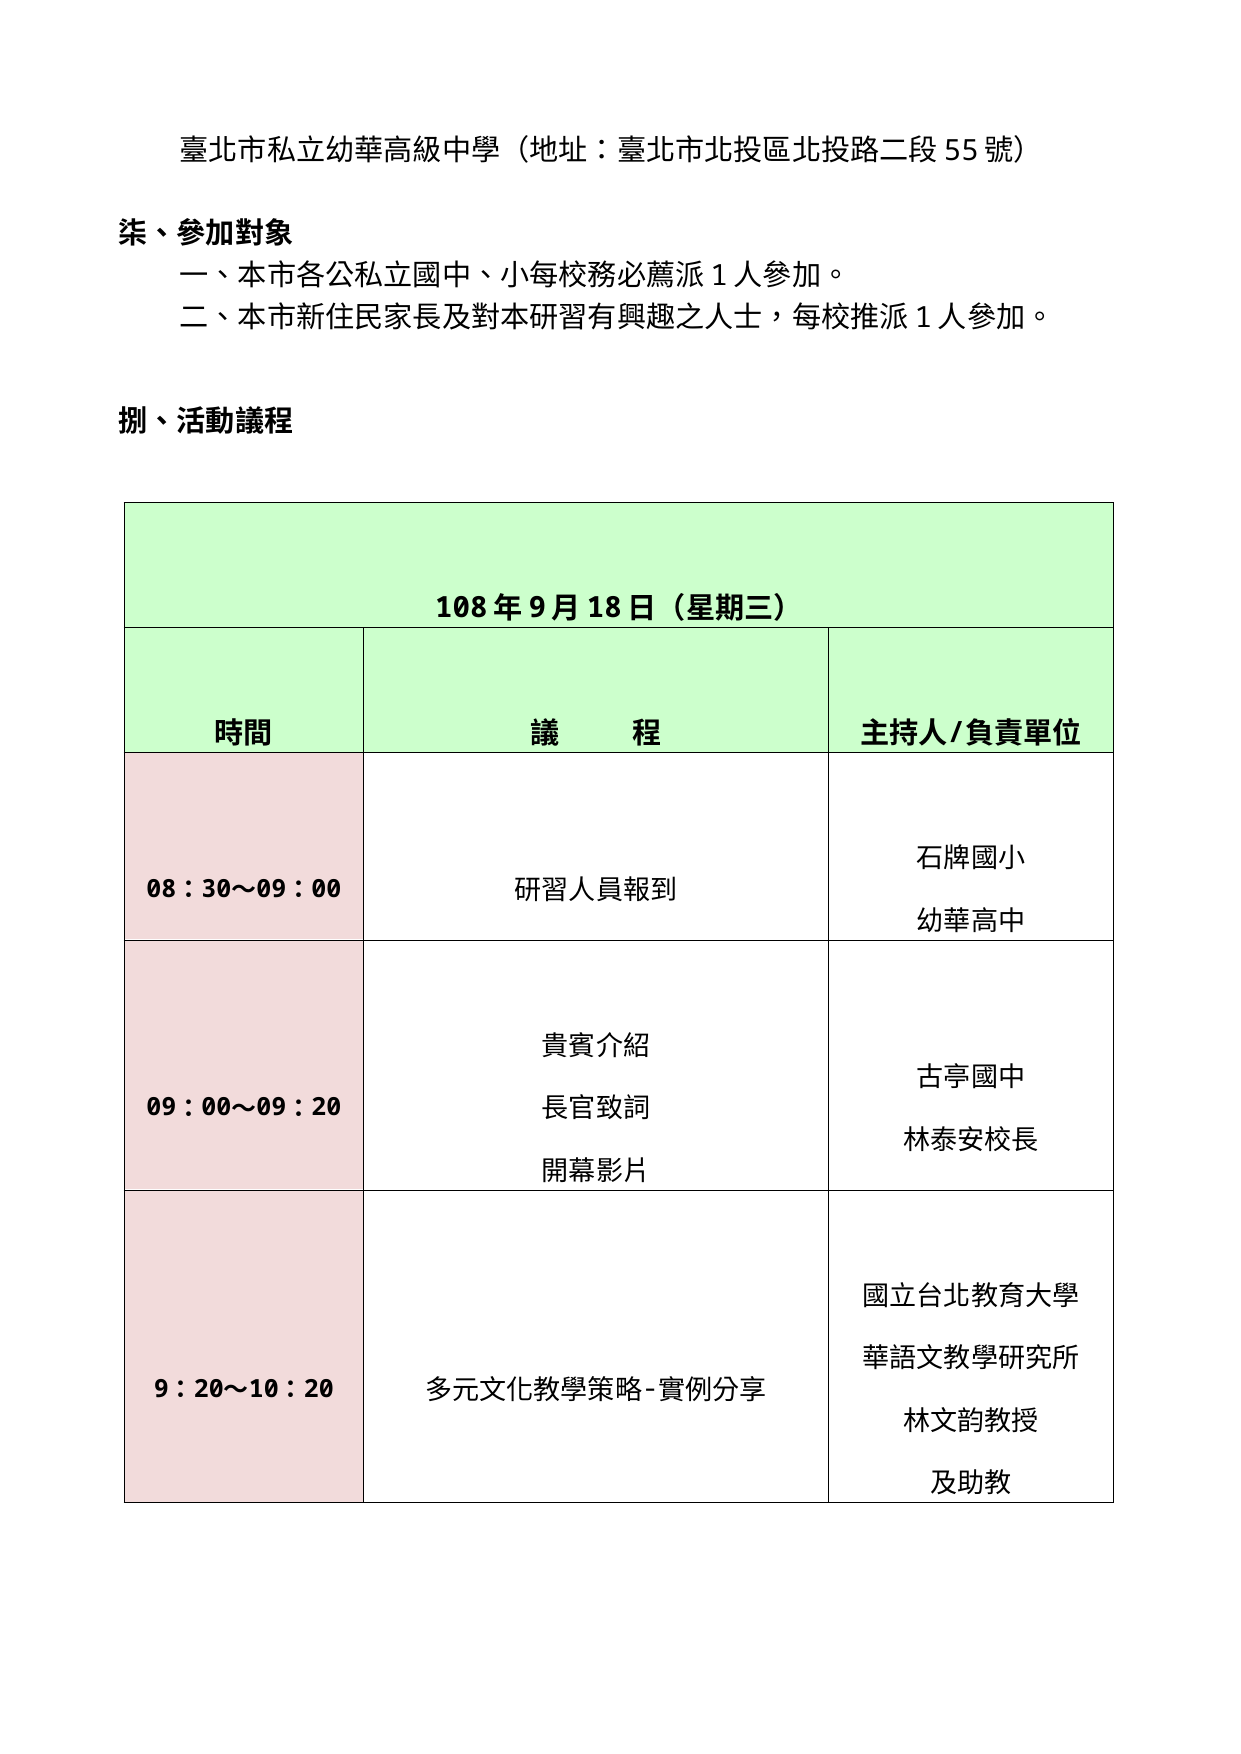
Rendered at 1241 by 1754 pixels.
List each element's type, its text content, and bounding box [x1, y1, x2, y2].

table_cell 9：20～10：20 [125, 1191, 363, 1502]
text 二、本市新住民家長及對本研習有興趣之人士，每校推派1人參加。 [179, 294, 1122, 335]
table_cell 石牌國小 幼華高中 [829, 753, 1113, 939]
table_header 108年9月18日（星期三） [125, 503, 1113, 627]
table_cell 貴賓介紹 長官致詞 開幕影片 [364, 941, 828, 1189]
table_cell 主持人/負責單位 [829, 628, 1113, 752]
table_cell 議 程 [364, 628, 828, 752]
table_cell 國立台北教育大學 華語文教學研究所 林文韵教授 及助教 [829, 1191, 1113, 1502]
text 捌、活動議程 [118, 377, 1122, 439]
text 臺北市私立幼華高級中學（地址：臺北市北投區北投路二段55號） [179, 127, 1122, 169]
table_cell 09：00～09：20 [125, 941, 363, 1189]
table_cell 08：30～09：00 [125, 753, 363, 939]
text 柒、參加對象 [118, 189, 1122, 252]
table_cell 時間 [125, 628, 363, 752]
table_cell 古亭國中 林泰安校長 [829, 941, 1113, 1189]
table_cell 多元文化教學策略-實例分享 [364, 1191, 828, 1502]
text 一、本市各公私立國中、小每校務必薦派1人參加。 [179, 252, 1122, 294]
table_cell 研習人員報到 [364, 753, 828, 939]
